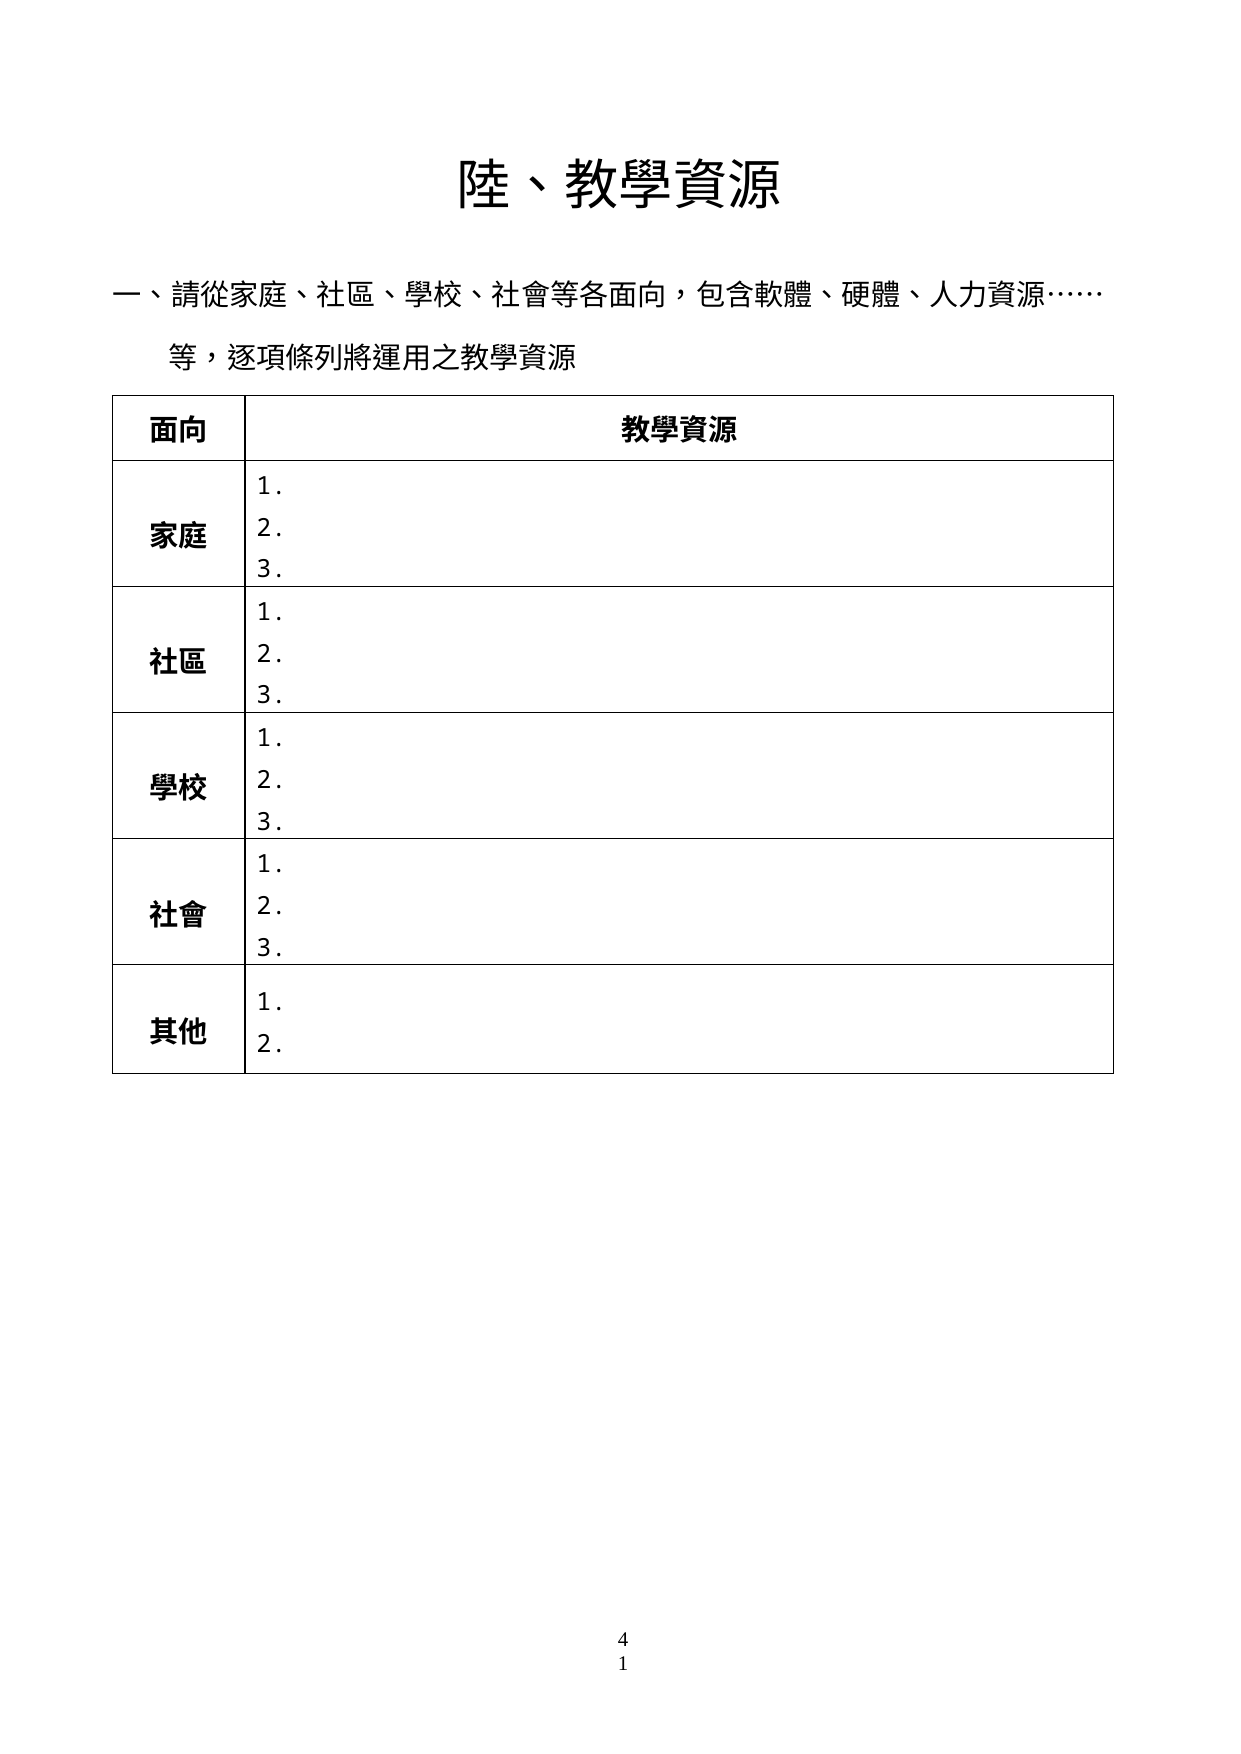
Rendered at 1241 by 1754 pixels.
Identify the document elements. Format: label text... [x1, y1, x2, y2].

table_header 教學資源 [246, 396, 1113, 460]
table_cell 社區 [113, 587, 244, 712]
table_cell 其他 [113, 965, 244, 1073]
table_cell 1. 2. 3. [246, 587, 1113, 712]
table_cell 1. 2. 3. [246, 839, 1113, 964]
table_cell 學校 [113, 713, 244, 838]
table_cell 社會 [113, 839, 244, 964]
text 一、請從家庭、社區、學校、社會等各面向，包含軟體、硬體、人力資源……等，逐項條列將運用之教學資源 [112, 251, 1125, 376]
table_cell 1. 2. 3. [246, 713, 1113, 838]
table_cell 1. 2. 3. [246, 461, 1113, 586]
text 陸、教學資源 [112, 108, 1125, 233]
table_header 面向 [113, 396, 244, 460]
table_cell 家庭 [113, 461, 244, 586]
table_cell 1. 2. [246, 965, 1113, 1073]
